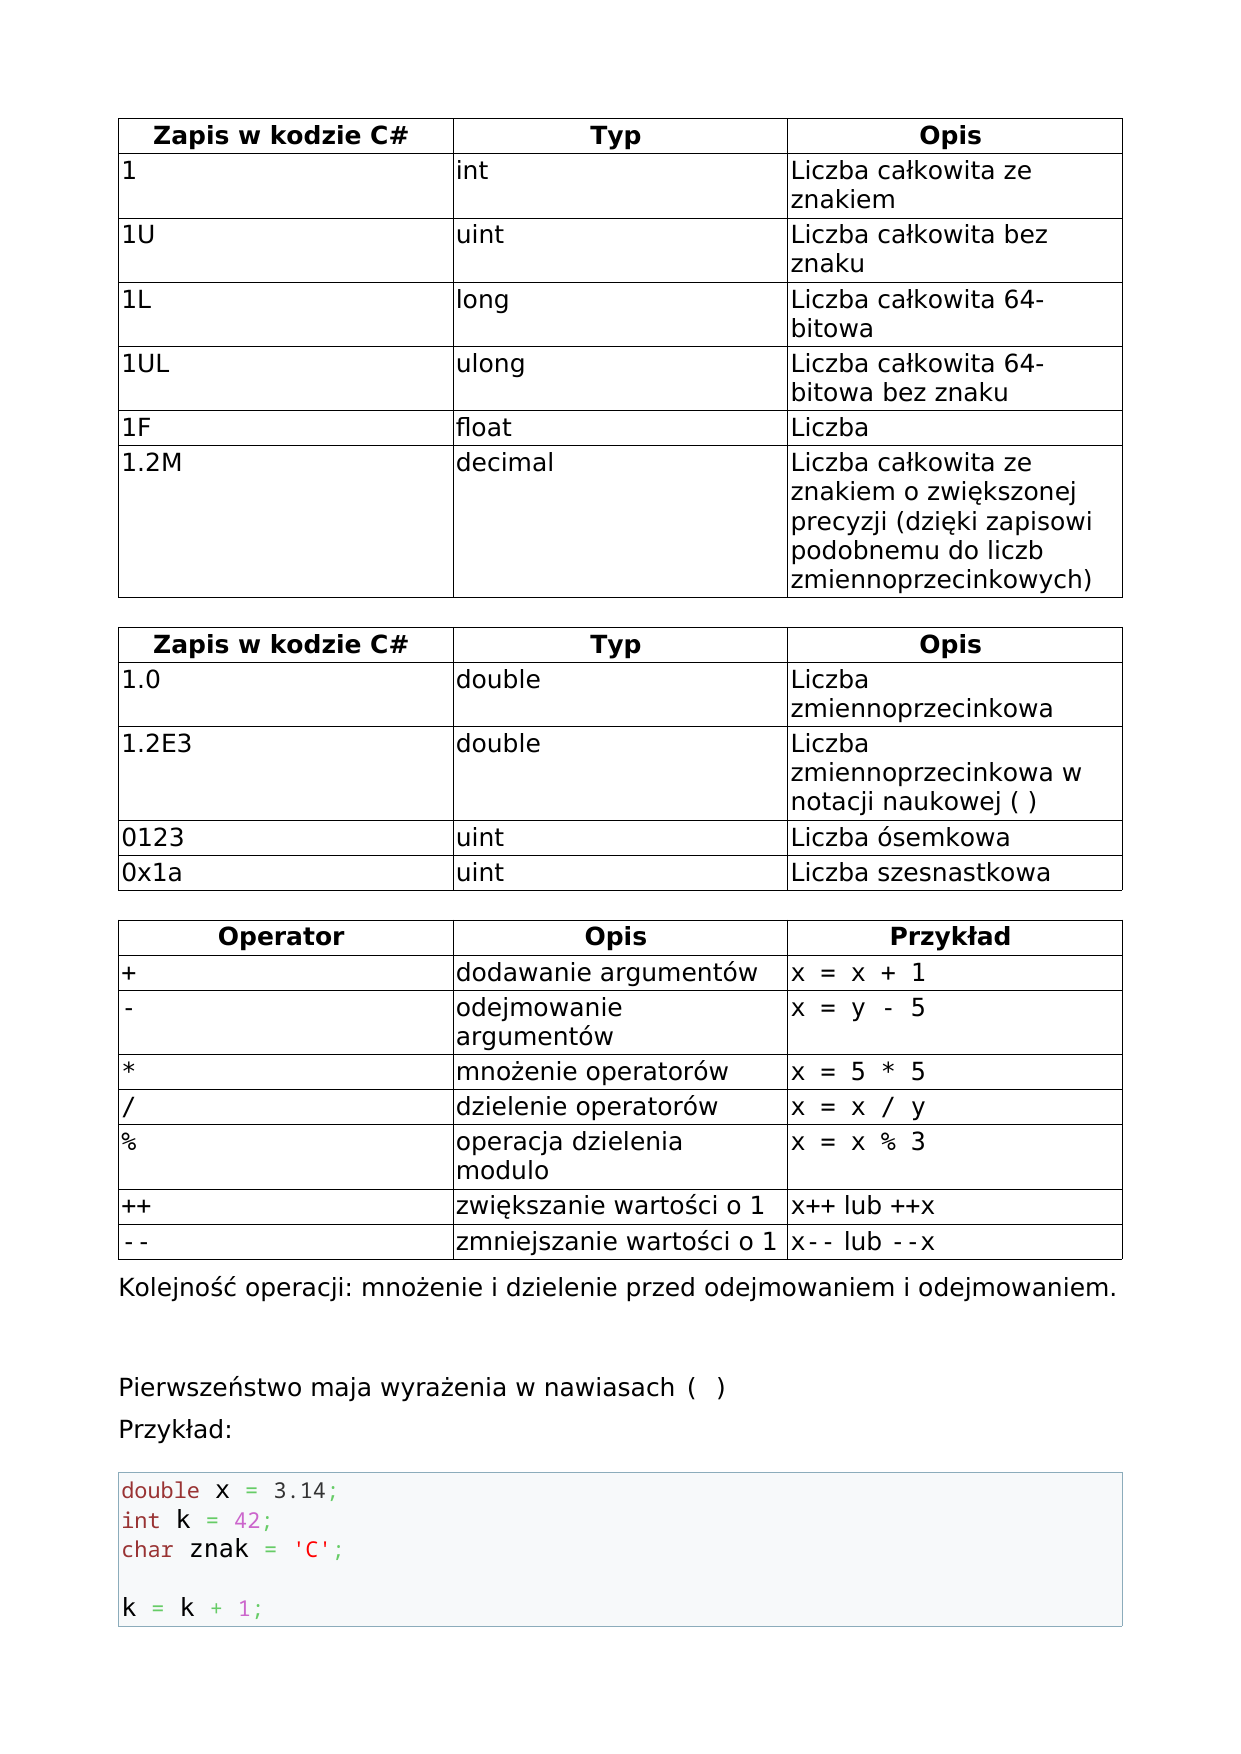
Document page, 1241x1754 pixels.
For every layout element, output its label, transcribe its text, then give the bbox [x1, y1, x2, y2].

table_cell dzielenie operatorów [454, 1090, 787, 1124]
table_cell Liczba zmiennoprzecinkowa w notacji naukowej ( ) [788, 727, 1122, 820]
table_cell ++ [119, 1190, 453, 1224]
table_cell x = x + 1 [788, 956, 1122, 990]
table_cell -- [119, 1225, 453, 1259]
table_cell 1 [119, 154, 453, 217]
table_cell x = x / y [788, 1090, 1122, 1124]
table_cell int [454, 154, 787, 217]
table_cell x-- lub --x [788, 1225, 1122, 1259]
table_cell 0123 [119, 821, 453, 855]
table_cell Liczba ósemkowa [788, 821, 1122, 855]
table_header double x = 3.14; int k = 42; char znak = 'C'; k = k + 1; [119, 1473, 1122, 1626]
table_cell - [119, 991, 453, 1054]
table_cell double [454, 663, 787, 726]
table_cell x++ lub ++x [788, 1190, 1122, 1224]
table_cell mnożenie operatorów [454, 1055, 787, 1089]
table_header Operator [119, 921, 453, 955]
table_cell zwiększanie wartości o 1 [454, 1190, 787, 1224]
table_cell Liczba całkowita 64-bitowa bez znaku [788, 347, 1122, 410]
table_cell Liczba całkowita bez znaku [788, 219, 1122, 282]
table_cell dodawanie argumentów [454, 956, 787, 990]
text Pierwszeństwo maja wyrażenia w nawiasach ( ) [118, 1374, 1122, 1403]
table_cell uint [454, 821, 787, 855]
table_cell * [119, 1055, 453, 1089]
table_cell 1U [119, 219, 453, 282]
table_cell Liczba szesnastkowa [788, 856, 1122, 890]
table_cell + [119, 956, 453, 990]
table_cell operacja dzielenia modulo [454, 1125, 787, 1188]
table_cell Liczba [788, 411, 1122, 445]
table_header Typ [454, 628, 787, 662]
table_header Opis [454, 921, 787, 955]
text Przykład: [118, 1415, 1122, 1444]
text Kolejność operacji: mnożenie i dzielenie przed odejmowaniem i odejmowaniem. [118, 1274, 1122, 1361]
table_cell ulong [454, 347, 787, 410]
table_cell long [454, 283, 787, 346]
table_cell Liczba całkowita 64-bitowa [788, 283, 1122, 346]
table_header Typ [454, 119, 787, 153]
table_cell x = 5 * 5 [788, 1055, 1122, 1089]
table_header Opis [788, 119, 1122, 153]
table_cell 1.0 [119, 663, 453, 726]
table_cell x = y - 5 [788, 991, 1122, 1054]
table_cell decimal [454, 446, 787, 597]
table_cell 1L [119, 283, 453, 346]
table_cell double [454, 727, 787, 820]
table_cell / [119, 1090, 453, 1124]
table_header Zapis w kodzie C# [119, 119, 453, 153]
table_cell Liczba całkowita ze znakiem [788, 154, 1122, 217]
table_header Zapis w kodzie C# [119, 628, 453, 662]
table_cell x = x % 3 [788, 1125, 1122, 1188]
table_cell Liczba całkowita ze znakiem o zwiększonej precyzji (dzięki zapisowi podobnemu do liczb zmiennoprzecinkowych) [788, 446, 1122, 597]
table_cell 0x1a [119, 856, 453, 890]
table_header Opis [788, 628, 1122, 662]
table_cell 1.2E3 [119, 727, 453, 820]
table_cell 1F [119, 411, 453, 445]
table_header Przykład [788, 921, 1122, 955]
table_cell uint [454, 219, 787, 282]
table_cell 1UL [119, 347, 453, 410]
table_cell % [119, 1125, 453, 1188]
table_cell 1.2M [119, 446, 453, 597]
table_cell odejmowanie argumentów [454, 991, 787, 1054]
table_cell Liczba zmiennoprzecinkowa [788, 663, 1122, 726]
table_cell uint [454, 856, 787, 890]
table_cell float [454, 411, 787, 445]
table_cell zmniejszanie wartości o 1 [454, 1225, 787, 1259]
